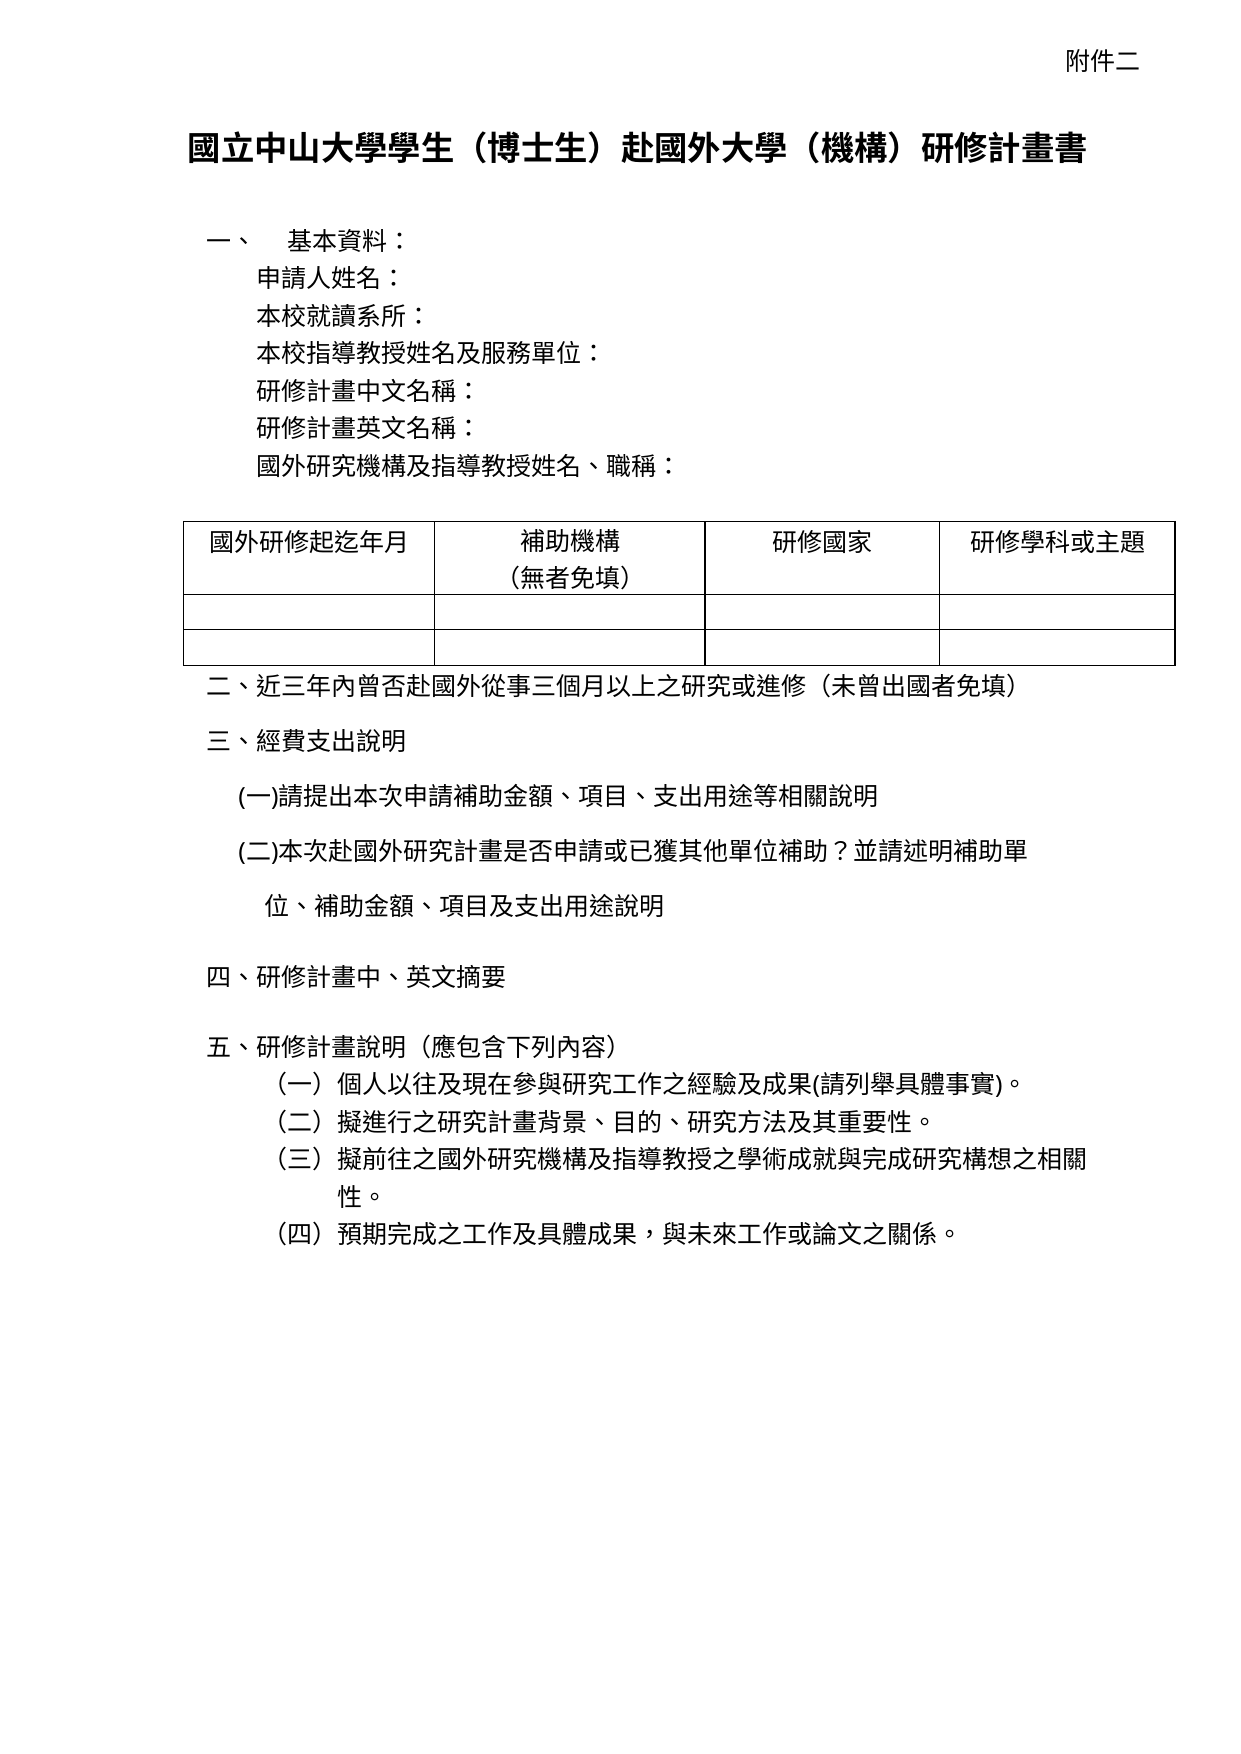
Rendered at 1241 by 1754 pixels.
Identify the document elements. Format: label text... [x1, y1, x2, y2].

table_cell [184, 630, 434, 664]
text [1051, 34, 1199, 89]
text 申請人姓名： [256, 258, 1087, 296]
table_cell [706, 630, 939, 664]
table_cell [706, 595, 939, 629]
table_cell [940, 630, 1174, 664]
text （三）擬前往之國外研究機構及指導教授之學術成就與完成研究構想之相關性。 [262, 1139, 1087, 1214]
text 三、經費支出說明 [206, 722, 1087, 758]
text （四）預期完成之工作及具體成果，與未來工作或論文之關係。 [262, 1214, 1087, 1251]
table_cell [940, 595, 1174, 629]
text 五、研修計畫說明（應包含下列內容） [206, 1027, 1087, 1064]
table_cell [184, 595, 434, 629]
text 國外研究機構及指導教授姓名、職稱： [256, 446, 1087, 483]
list 基本資料： [206, 221, 1087, 258]
text (一)請提出本次申請補助金額、項目、支出用途等相關說明 [206, 777, 1087, 813]
text 四、研修計畫中、英文摘要 [206, 957, 1087, 993]
text 研修計畫中文名稱： [256, 371, 1087, 408]
text 本校就讀系所： [256, 296, 1087, 333]
text 研修計畫英文名稱： [256, 408, 1087, 446]
text （二）擬進行之研究計畫背景、目的、研究方法及其重要性。 [262, 1101, 1087, 1139]
table_cell [435, 595, 704, 629]
text 附件二 [1066, 42, 1184, 78]
table_header 國外研修起迄年月 [184, 522, 434, 594]
text (二)本次赴國外研究計畫是否申請或已獲其他單位補助？並請述明補助單 [206, 832, 1087, 868]
text 國立中山大學學生（博士生）赴國外大學（機構）研修計畫書 [187, 108, 1087, 183]
text 二、近三年內曾否赴國外從事三個月以上之研究或進修（未曾出國者免填） [206, 666, 1087, 703]
text 本校指導教授姓名及服務單位： [256, 333, 1087, 371]
table_header 研修國家 [706, 522, 939, 594]
table_header 補助機構 （無者免填） [435, 522, 704, 594]
text （一）個人以往及現在參與研究工作之經驗及成果(請列舉具體事實)。 [262, 1064, 1087, 1101]
text 位、補助金額、項目及支出用途說明 [206, 887, 1087, 923]
table_cell [435, 630, 704, 664]
table_header 研修學科或主題 [940, 522, 1174, 594]
